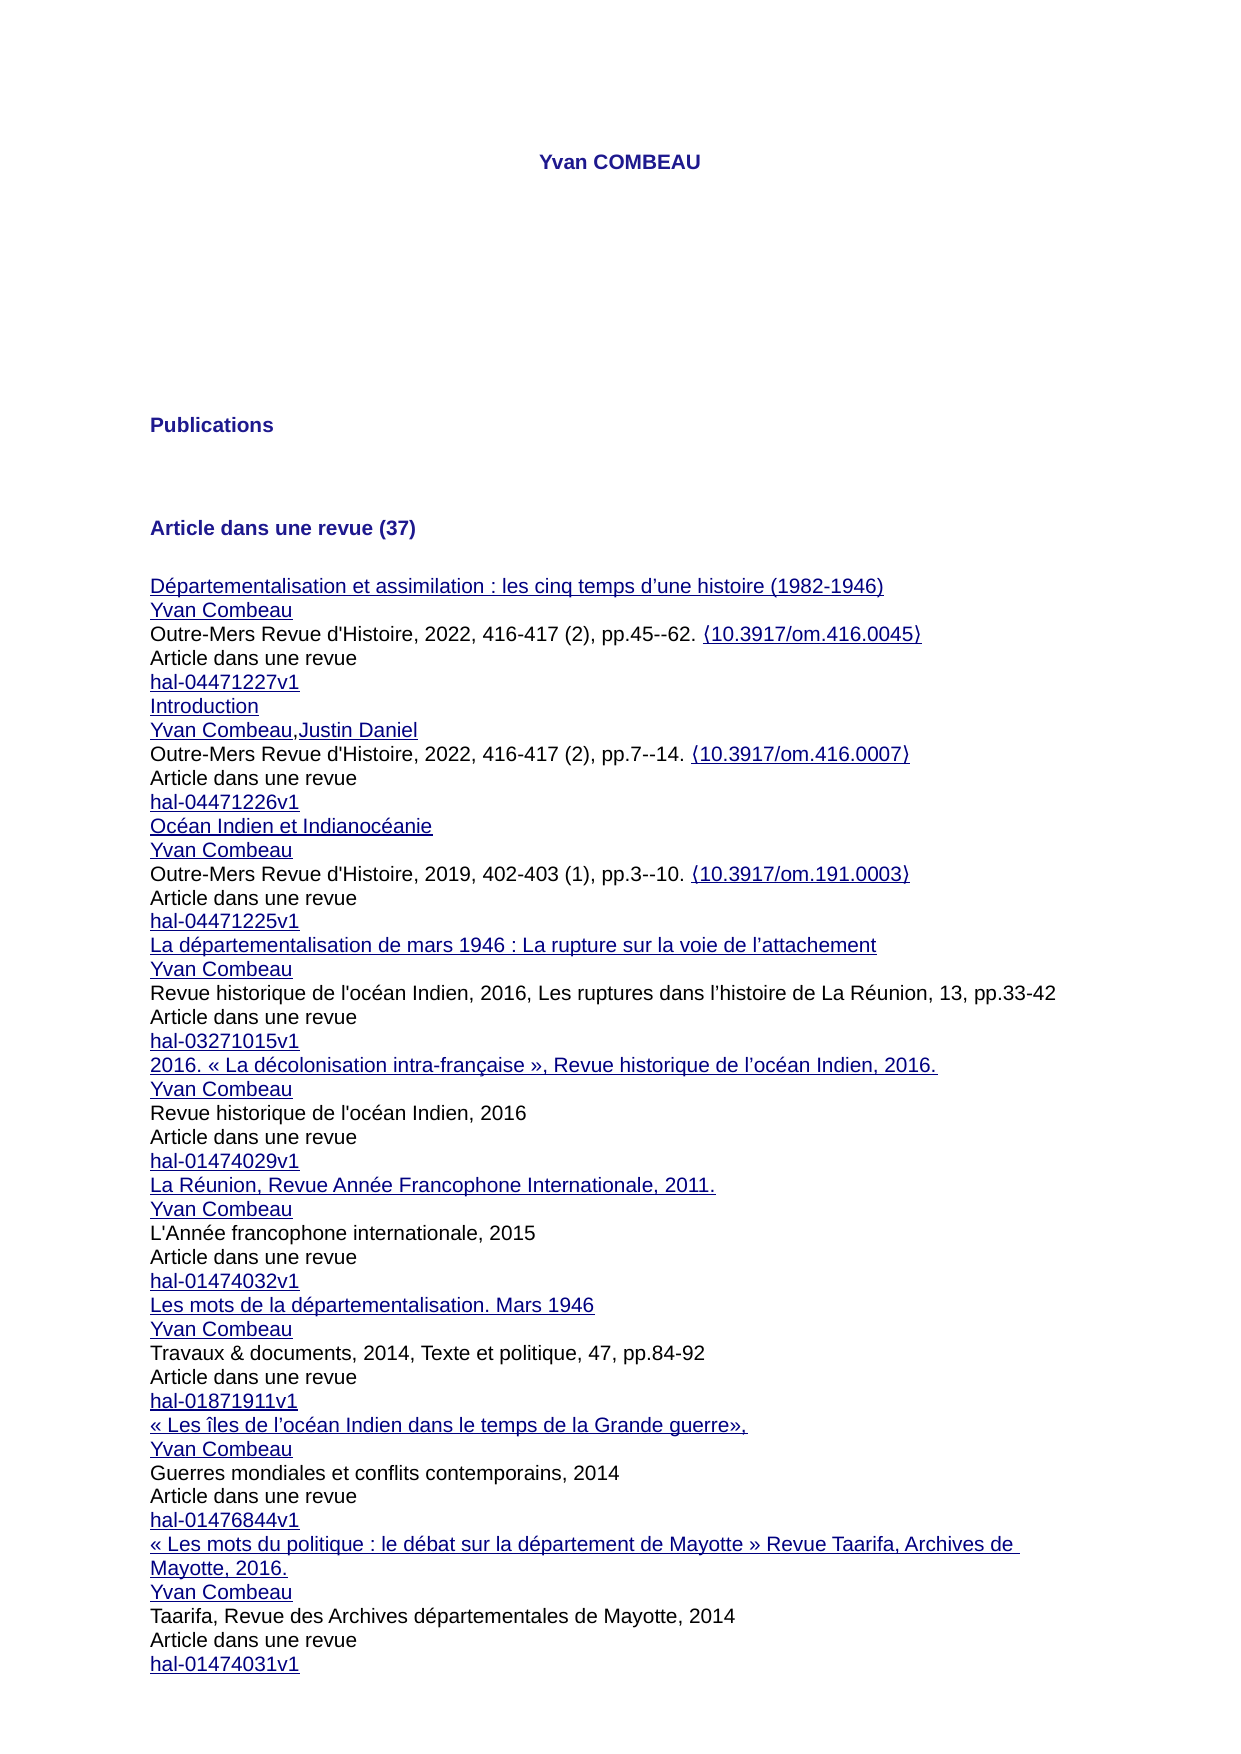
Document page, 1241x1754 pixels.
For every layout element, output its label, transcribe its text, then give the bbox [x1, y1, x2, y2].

subtitle Article dans une revue (37) [150, 516, 1090, 539]
table_header Départementalisation et assimilation : les cinq temps d’une histoire (1982-1946) Yvan Combeau Outre-Mers Revue d'Histoire, 2022, 416-417 (2), pp.45--62. ⟨10.3917/om.416.0045⟩ Article dans une revue hal-04471227v1 [150, 574, 1090, 694]
table_cell La Réunion, Revue Année Francophone Internationale, 2011. Yvan Combeau L'Année francophone internationale, 2015 Article dans une revue hal-01474032v1 [150, 1173, 1090, 1293]
table_cell 2016. « La décolonisation intra-française », Revue historique de l’océan Indien, 2016. Yvan Combeau Revue historique de l'océan Indien, 2016 Article dans une revue hal-01474029v1 [150, 1053, 1090, 1173]
table_cell Océan Indien et Indianocéanie Yvan Combeau Outre-Mers Revue d'Histoire, 2019, 402-403 (1), pp.3--10. ⟨10.3917/om.191.0003⟩ Article dans une revue hal-04471225v1 [150, 814, 1090, 933]
table_cell Introduction Yvan Combeau,Justin Daniel Outre-Mers Revue d'Histoire, 2022, 416-417 (2), pp.7--14. ⟨10.3917/om.416.0007⟩ Article dans une revue hal-04471226v1 [150, 694, 1090, 813]
subtitle Yvan COMBEAU [150, 150, 1090, 174]
table_cell « Les mots du politique : le débat sur la département de Mayotte » Revue Taarifa, Archives de Mayotte, 2016. Yvan Combeau Taarifa, Revue des Archives départementales de Mayotte, 2014 Article dans une revue hal-01474031v1 [150, 1532, 1090, 1676]
table_cell « Les îles de l’océan Indien dans le temps de la Grande guerre», Yvan Combeau Guerres mondiales et conflits contemporains, 2014 Article dans une revue hal-01476844v1 [150, 1413, 1090, 1532]
table_cell La départementalisation de mars 1946 : La rupture sur la voie de l’attachement Yvan Combeau Revue historique de l'océan Indien, 2016, Les ruptures dans l’histoire de La Réunion, 13, pp.33-42 Article dans une revue hal-03271015v1 [150, 933, 1090, 1053]
table_cell Les mots de la départementalisation. Mars 1946 Yvan Combeau Travaux & documents, 2014, Texte et politique, 47, pp.84-92 Article dans une revue hal-01871911v1 [150, 1293, 1090, 1412]
subtitle Publications [150, 412, 1090, 436]
